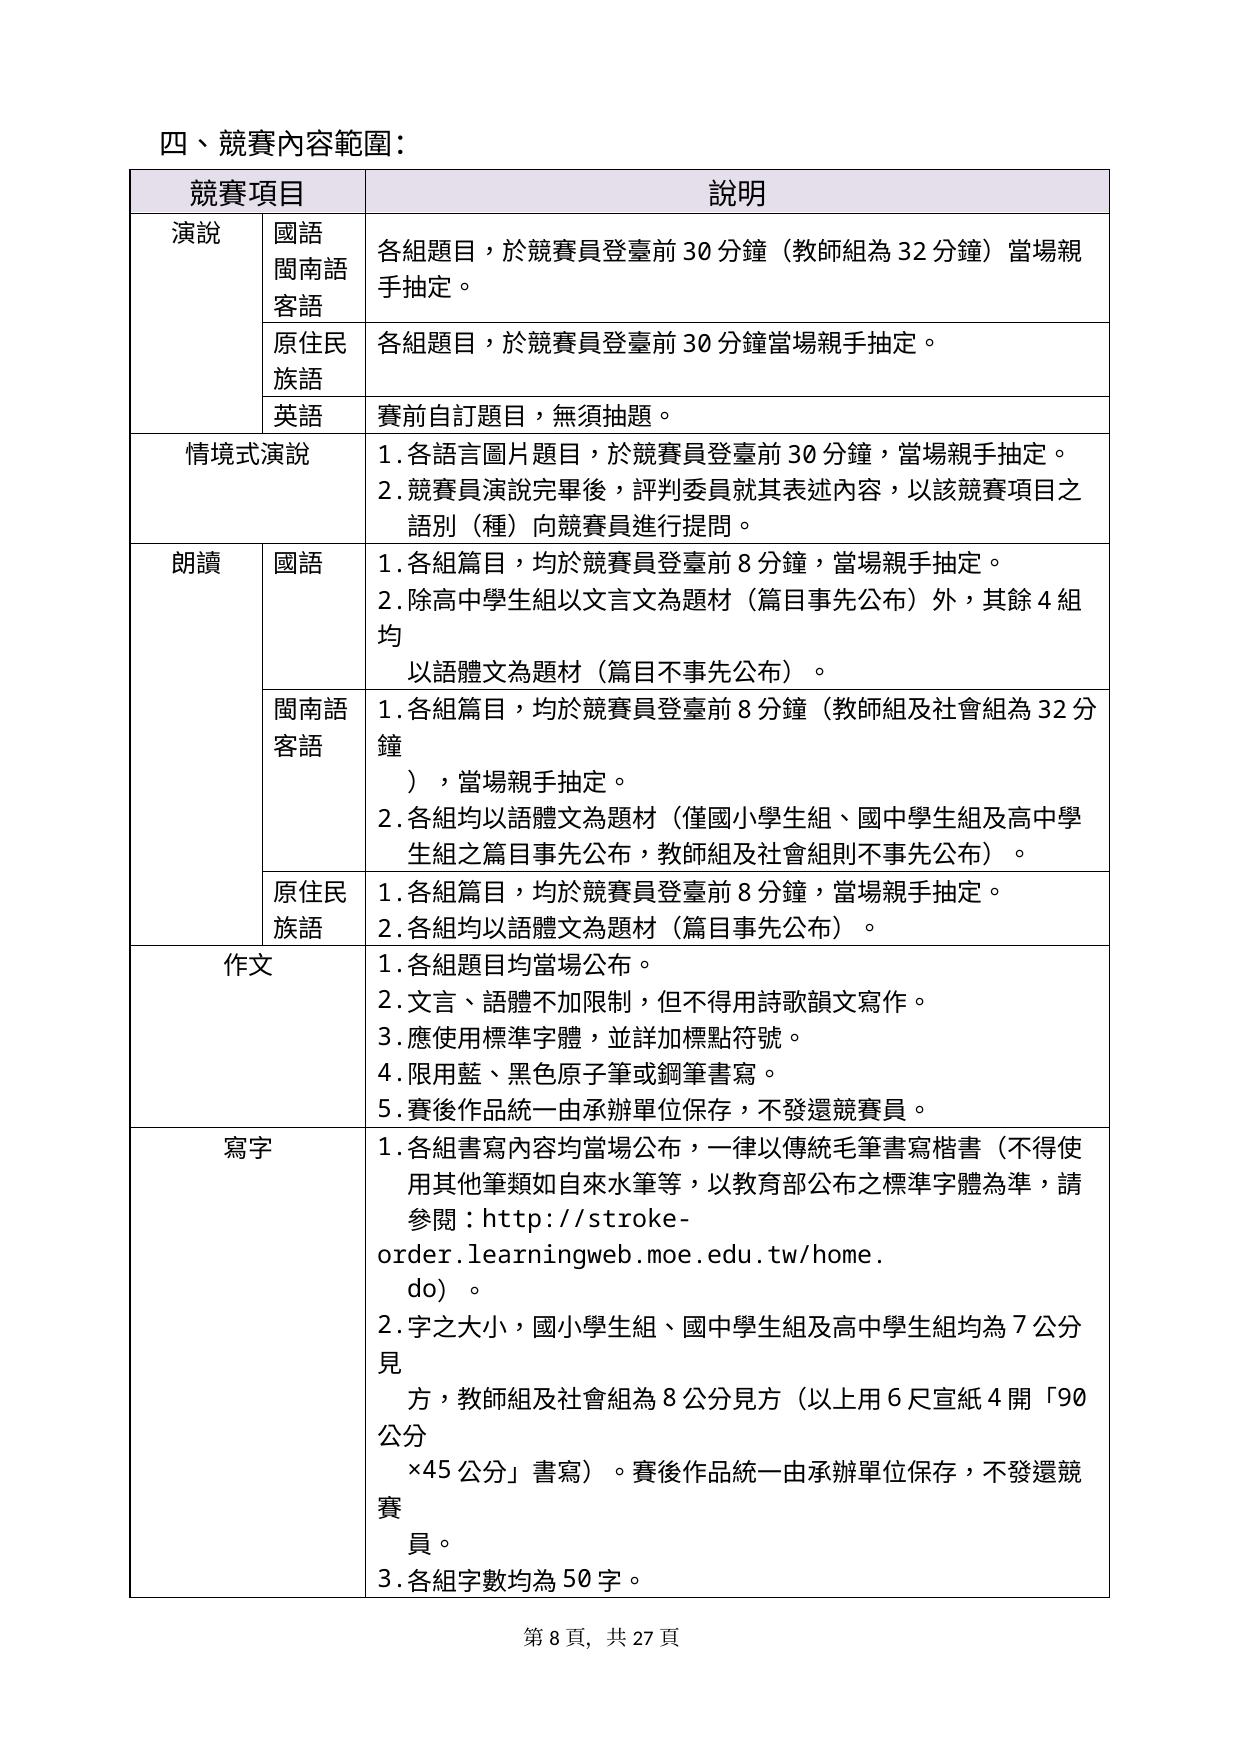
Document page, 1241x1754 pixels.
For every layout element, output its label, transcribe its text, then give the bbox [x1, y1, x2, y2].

table_cell 1.各組篇目，均於競賽員登臺前8分鐘，當場親手抽定。 2.各組均以語體文為題材（篇目事先公布）。 [366, 872, 1109, 945]
table_cell 1.各語言圖片題目，於競賽員登臺前30分鐘，當場親手抽定。 2.競賽員演說完畢後，評判委員就其表述內容，以該競賽項目之 語別（種）向競賽員進行提問。 [366, 434, 1109, 543]
table_cell 各組題目，於競賽員登臺前30分鐘當場親手抽定。 [366, 323, 1109, 396]
table_cell 作文 [131, 946, 365, 1127]
table_cell 1.各組篇目，均於競賽員登臺前8分鐘，當場親手抽定。 2.除高中學生組以文言文為題材（篇目事先公布）外，其餘4組均 以語體文為題材（篇目不事先公布）。 [366, 544, 1109, 689]
table_cell 寫字 [131, 1128, 365, 1597]
table_cell [131, 871, 262, 945]
table_cell 英語 [263, 397, 365, 433]
table_cell 演說 [131, 214, 262, 322]
table_cell 1.各組篇目，均於競賽員登臺前8分鐘（教師組及社會組為32分鐘 ），當場親手抽定。 2.各組均以語體文為題材（僅國小學生組、國中學生組及高中學 生組之篇目事先公布，教師組及社會組則不事先公布）。 [366, 690, 1109, 871]
table_cell 原住民族語 [263, 323, 365, 396]
table_cell 原住民族語 [263, 872, 365, 945]
table_cell 國語 [263, 544, 365, 689]
text 四、競賽內容範圍： [159, 121, 1110, 163]
table_cell [131, 689, 262, 871]
table_cell 賽前自訂題目，無須抽題。 [366, 397, 1109, 433]
table_cell [131, 396, 262, 433]
table_header 說明 [366, 170, 1109, 212]
table_cell 情境式演說 [131, 434, 365, 543]
table_cell 各組題目，於競賽員登臺前30分鐘（教師組為32分鐘）當場親手抽定。 [366, 214, 1109, 322]
table_cell 國語 閩南語 客語 [263, 214, 365, 322]
table_header 競賽項目 [131, 170, 365, 212]
table_cell 閩南語 客語 [263, 690, 365, 871]
table_cell 朗讀 [131, 544, 262, 689]
table_cell [131, 322, 262, 396]
table_cell 1.各組題目均當場公布。 2.文言、語體不加限制，但不得用詩歌韻文寫作。 3.應使用標準字體，並詳加標點符號。 4.限用藍、黑色原子筆或鋼筆書寫。 5.賽後作品統一由承辦單位保存，不發還競賽員。 [366, 946, 1109, 1127]
table_cell 1.各組書寫內容均當場公布，一律以傳統毛筆書寫楷書（不得使 用其他筆類如自來水筆等，以教育部公布之標準字體為準，請 參閱：http://stroke-order.learningweb.moe.edu.tw/home. do）。 2.字之大小，國小學生組、國中學生組及高中學生組均為7公分見 方，教師組及社會組為8公分見方（以上用6尺宣紙4開「90公分 ×45公分」書寫）。賽後作品統一由承辦單位保存，不發還競賽 員。 3.各組字數均為50字。 [366, 1128, 1109, 1597]
